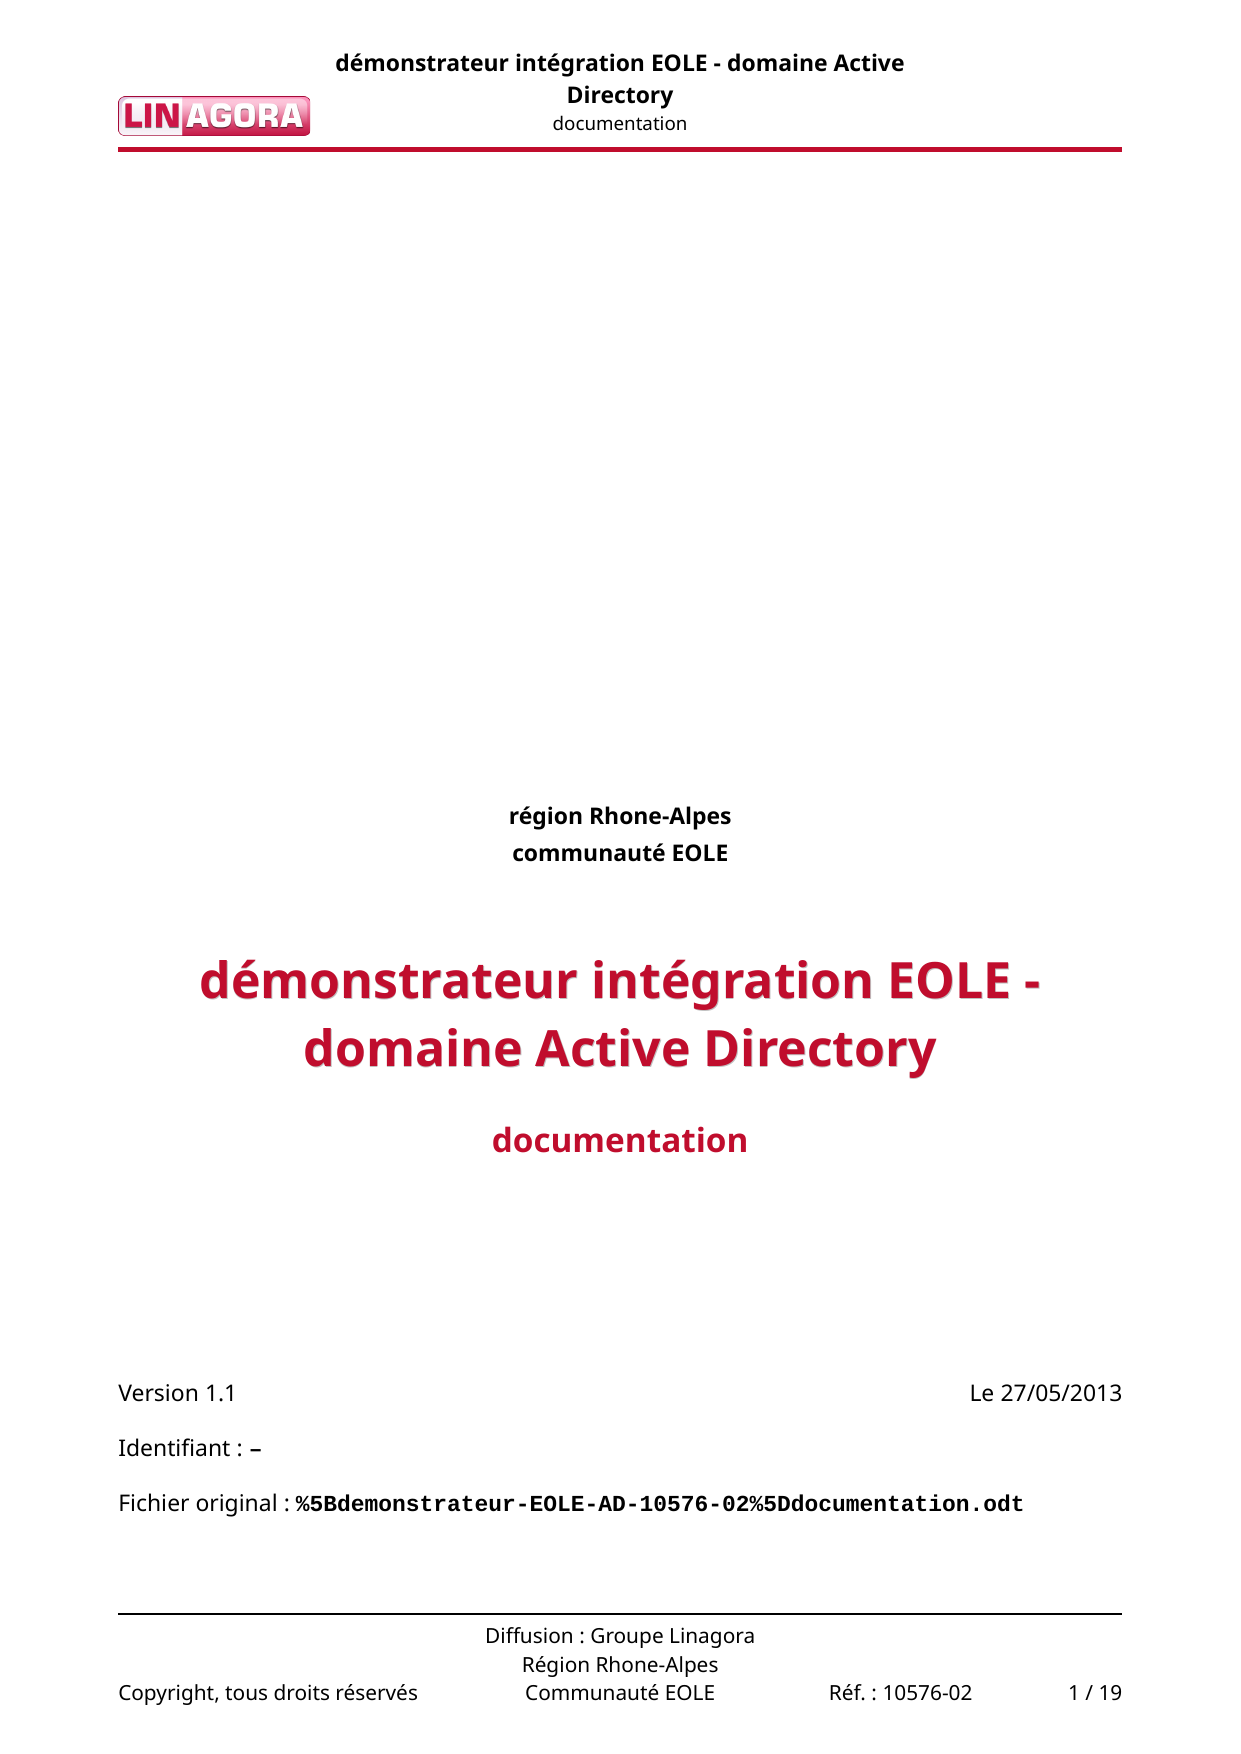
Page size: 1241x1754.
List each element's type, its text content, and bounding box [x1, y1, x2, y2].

table_cell démonstrateur intégration EOLE - domaine Active Directory [118, 875, 1122, 1087]
table_header [413, 182, 827, 794]
table_cell Fichier original : %5Bdemonstrateur-EOLE-AD-10576-02%5Ddocumentation.odt [118, 1469, 1122, 1524]
picture [118, 96, 311, 136]
table_cell documentation [118, 1088, 1122, 1168]
table_cell [118, 1168, 1122, 1229]
table_cell région Rhone-Alpes communauté EOLE [118, 794, 1122, 874]
table_cell Version 1.1 [118, 1229, 620, 1414]
table_header [118, 182, 413, 794]
table_cell Le 27/05/2013 [620, 1229, 1122, 1414]
table_header [827, 182, 1122, 794]
table_cell Identifiant : – [118, 1414, 1122, 1469]
